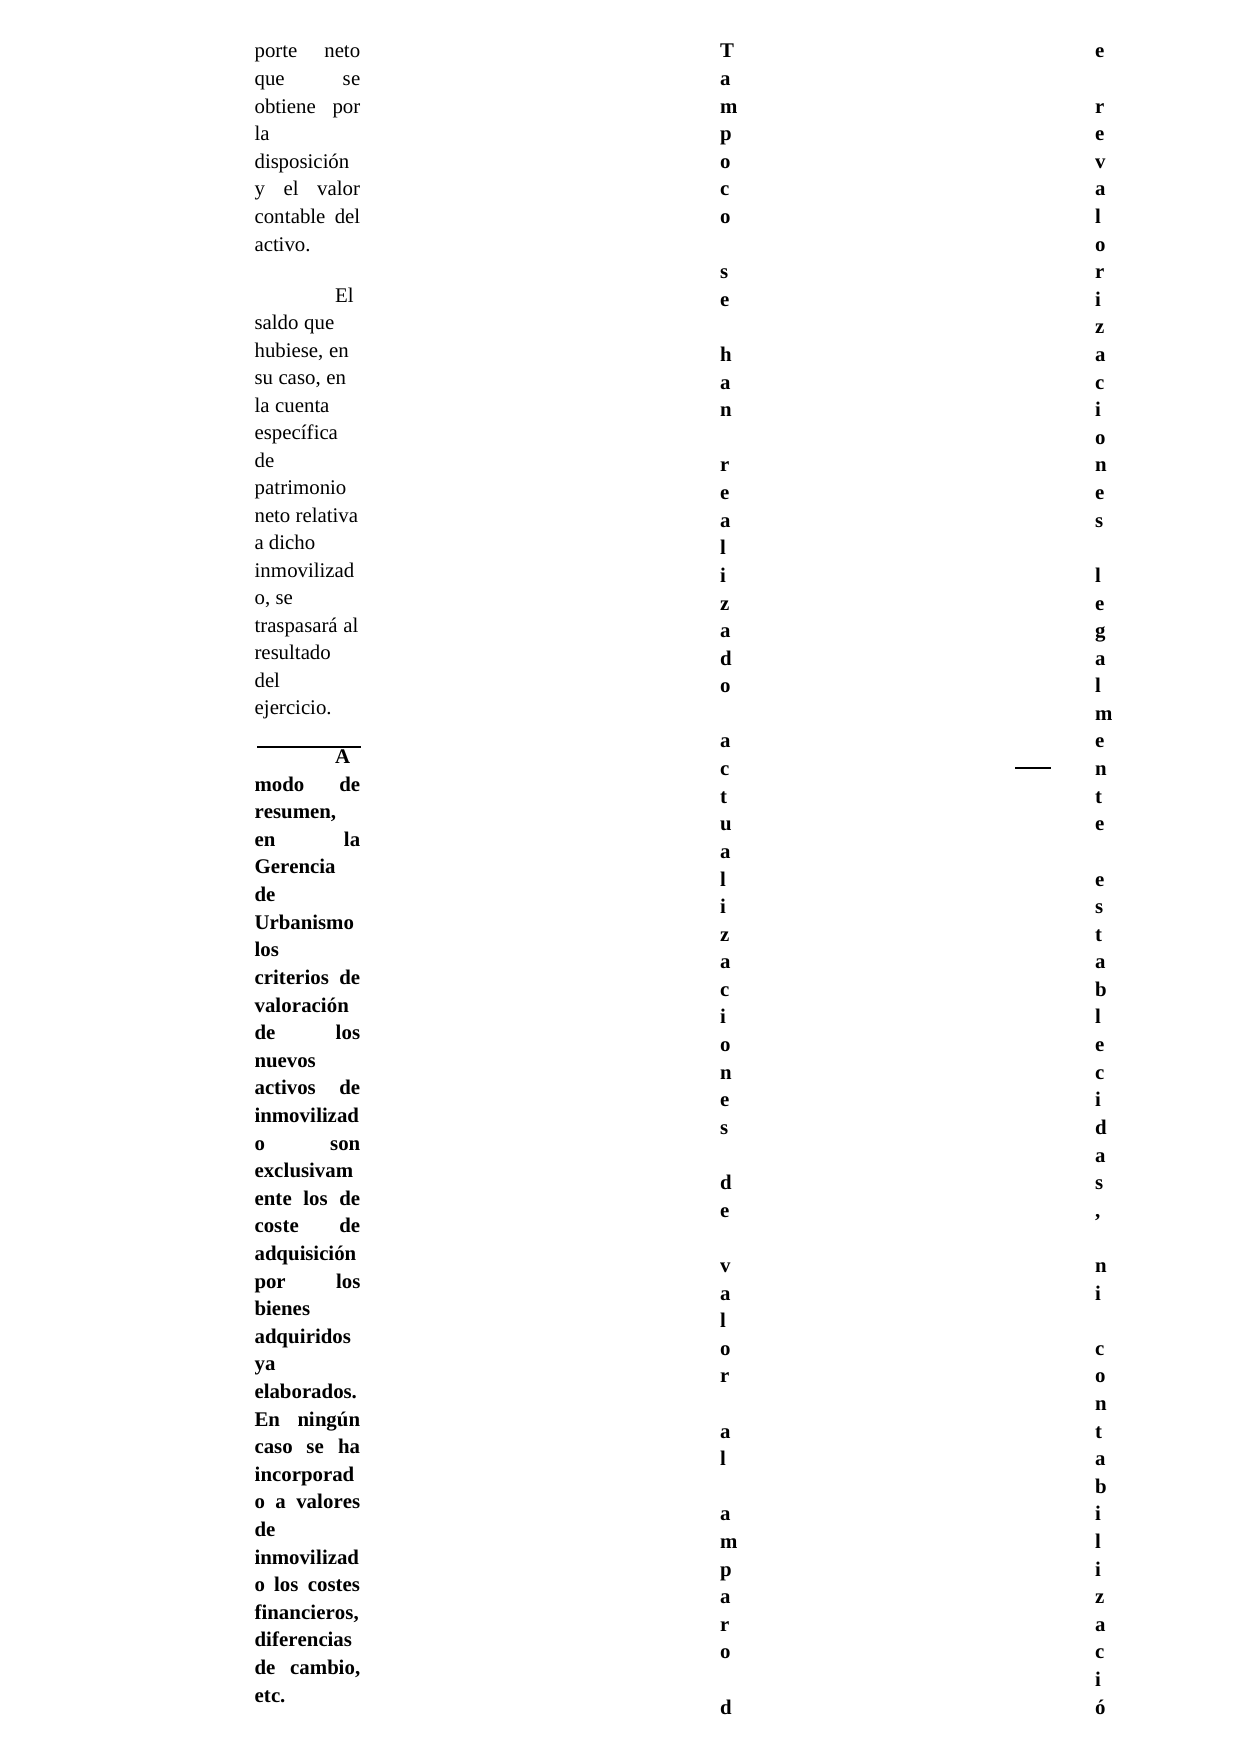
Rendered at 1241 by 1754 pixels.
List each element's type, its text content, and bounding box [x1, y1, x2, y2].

text El saldo que hubiese, en su caso, en la cuenta específica de patrimonio neto relativa a dicho inmovilizado, se traspasará al resultado del ejercicio. [254, 280, 360, 720]
text A modo de resumen, en la Gerencia de Urbanismo los criterios de valoración de los nuevos activos de inmovilizado son exclusivamente los de coste de adquisición por los bienes adquiridos ya elaborados. En ningún caso se ha incorporado a valores de inmovilizado los costes financieros, diferencias de cambio, etc. Tampoco se han realizado actualizaciones de valor al amparo de revalorizaciones legalmente establecidas, ni contabilización de trabajos efectuados por la entidad para su inmovilizado por su inexistencia. [254, 741, 360, 1708]
text Todo elemento componente del inmovilizado material que haya sido objeto de venta o disposición por otra vía, debe ser dado de baja del balance, al igual que cualquier elemento del inmovilizado material que se haya retirado de forma permanente de uso, siempre que no se espere obtener rendimientos económicos o potencial de servicio adicionales por su disposición. Los resultados derivados de la baja de un elemento deberán determinarse como la diferencia entre el importe neto que se obtiene por la disposición y el valor contable del activo. [254, 36, 360, 257]
